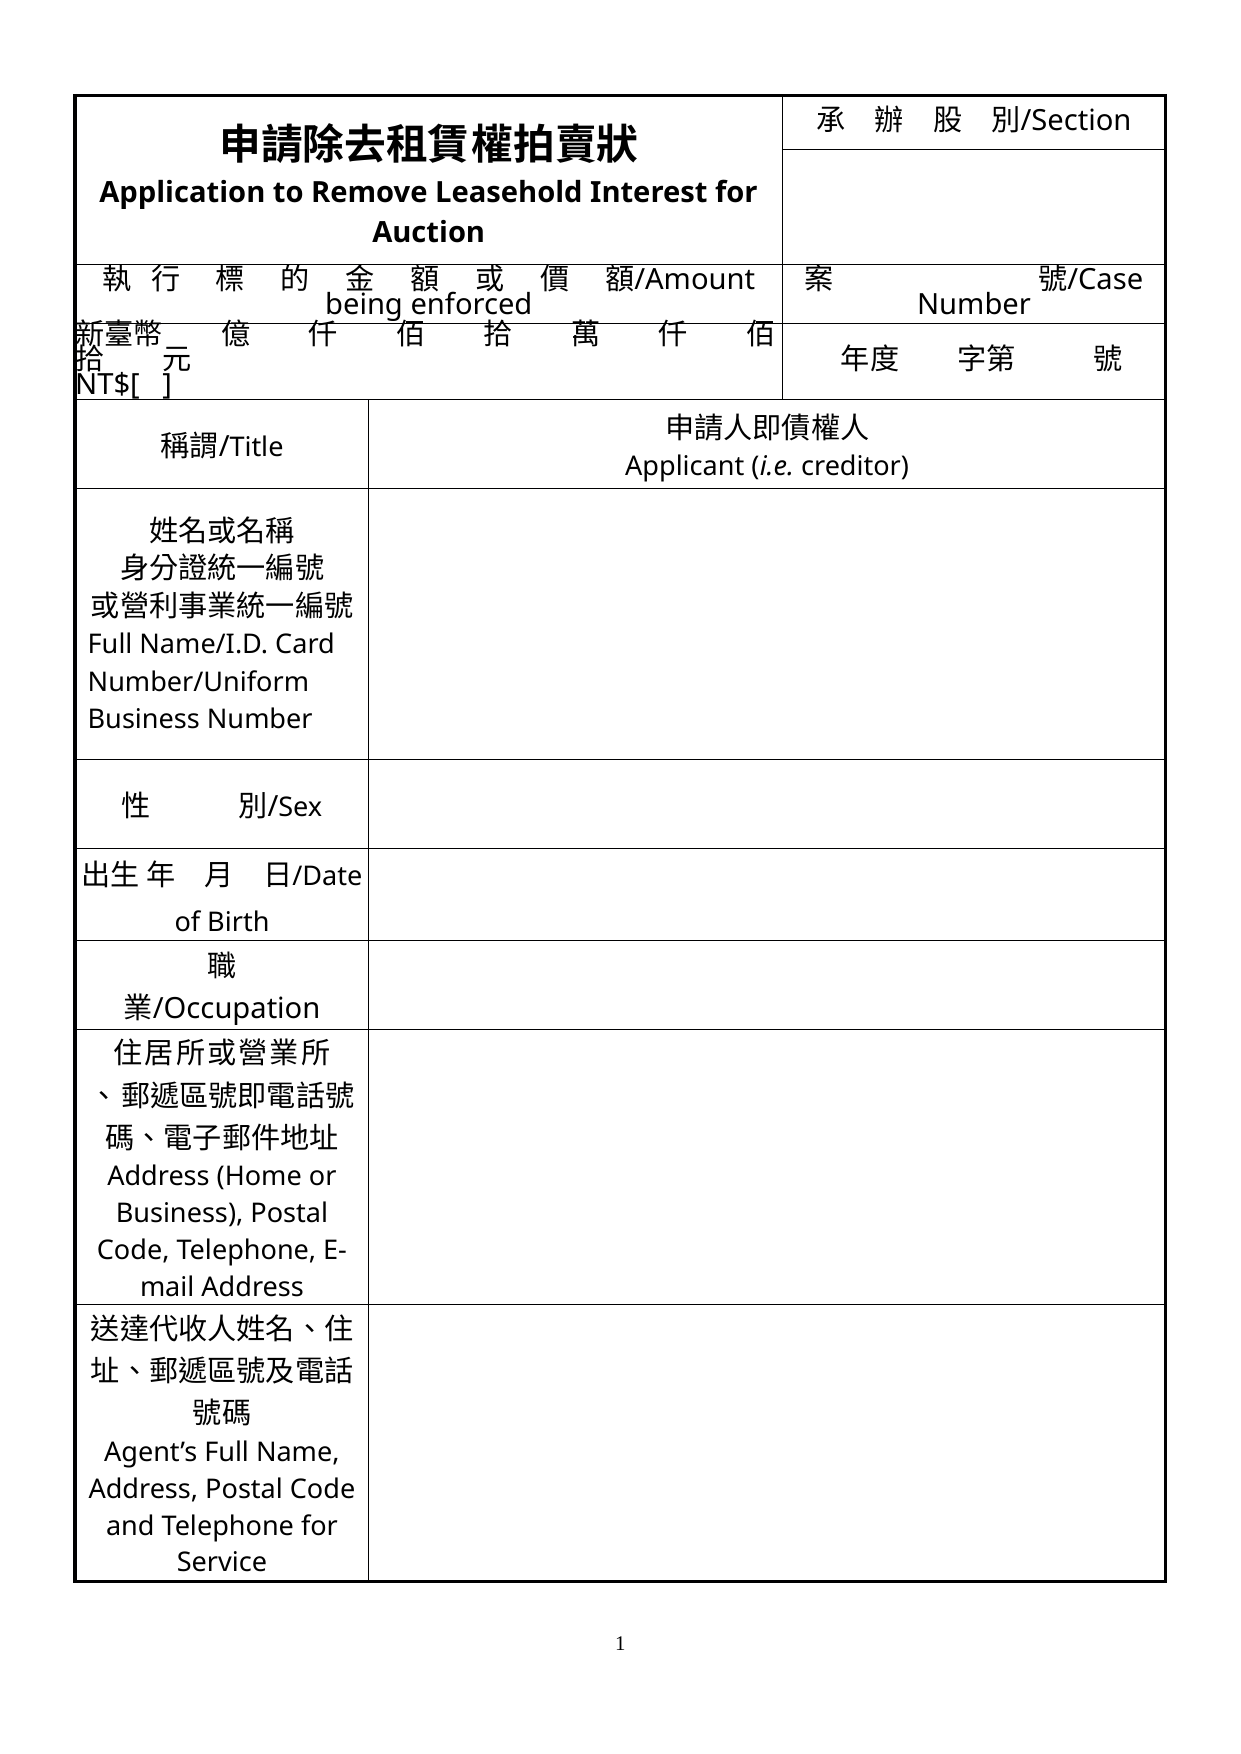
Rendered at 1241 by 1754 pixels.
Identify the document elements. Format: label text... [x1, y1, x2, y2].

table_cell 性 別/Sex [77, 760, 368, 848]
table_header 申請除去租賃權拍賣狀 Application to Remove Leasehold Interest for Auction [77, 97, 782, 264]
table_cell [369, 1030, 1164, 1304]
table_cell 稱謂/Title [77, 400, 368, 488]
table_cell [369, 941, 1164, 1029]
table_cell 出生 年 月 日/Date of Birth [77, 849, 368, 940]
table_cell 年度 字第 號 [783, 324, 1164, 399]
table_cell 案 號/Case Number [783, 265, 1164, 323]
table_cell [369, 849, 1164, 940]
table_header 承 辦 股 別/Section [783, 97, 1164, 149]
table_cell 送達代收人姓名、住址、郵遞區號及電話號碼 Agent’s Full Name, Address, Postal Code and Telephone for Service [77, 1305, 368, 1580]
table_cell 姓名或名稱 身分證統一編號 或營利事業統一編號 Full Name/I.D. Card Number/Uniform Business Number [77, 489, 368, 759]
table_cell 新臺幣 億 仟 佰 拾 萬 仟 佰 拾 元 NT$[ ] [77, 324, 782, 399]
table_cell [369, 489, 1164, 759]
table_cell 申請人即債權人 Applicant (i.e. creditor) [369, 400, 1164, 488]
table_cell [783, 150, 1164, 264]
table_cell 執 行 標 的 金 額 或 價 額/Amount being enforced [77, 265, 782, 323]
table_cell 職 業/Occupation [77, 941, 368, 1029]
table_cell [369, 760, 1164, 848]
table_cell 住居所或營業所 、郵遞區號即電話號碼、電子郵件地址 Address (Home or Business), Postal Code, Telephone, E-mail Address [77, 1030, 368, 1304]
table_cell [369, 1305, 1164, 1580]
